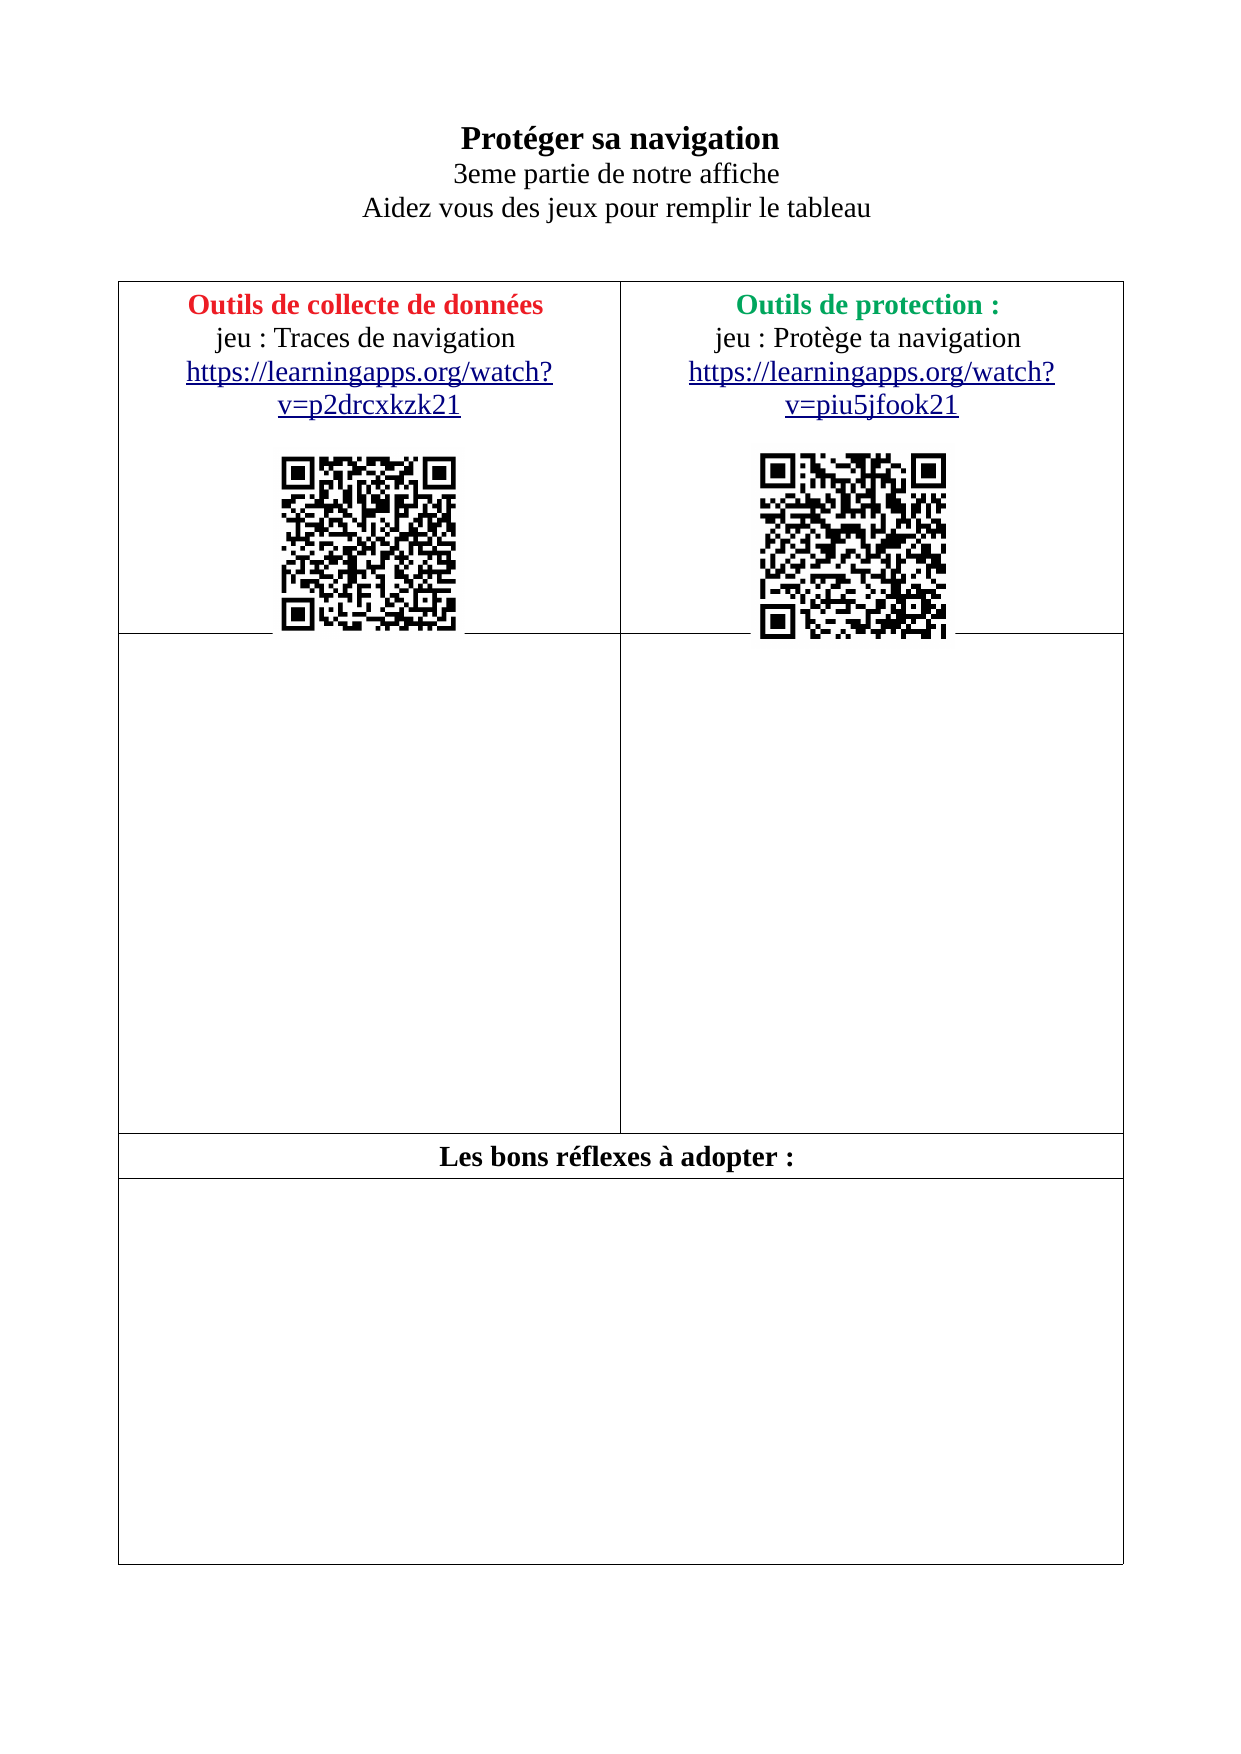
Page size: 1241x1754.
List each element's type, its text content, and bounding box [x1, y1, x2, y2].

table_cell [119, 634, 620, 1133]
text Aidez vous des jeux pour remplir le tableau [118, 190, 1122, 223]
table_cell [621, 634, 1123, 1133]
table_header Outils de collecte de données jeu : Traces de navigation https://learningapps.org/watch?v=p2drcxkzk21 [119, 282, 620, 633]
picture [750, 443, 956, 649]
text 3eme partie de notre affiche [118, 156, 1122, 190]
text Protéger sa navigation [118, 118, 1122, 156]
picture [272, 447, 465, 640]
table_cell [119, 1179, 1123, 1563]
table_header Outils de protection : jeu : Protège ta navigation https://learningapps.org/watch?v=piu5jfook21 [621, 282, 1123, 633]
table_cell Les bons réflexes à adopter : [119, 1134, 1123, 1178]
